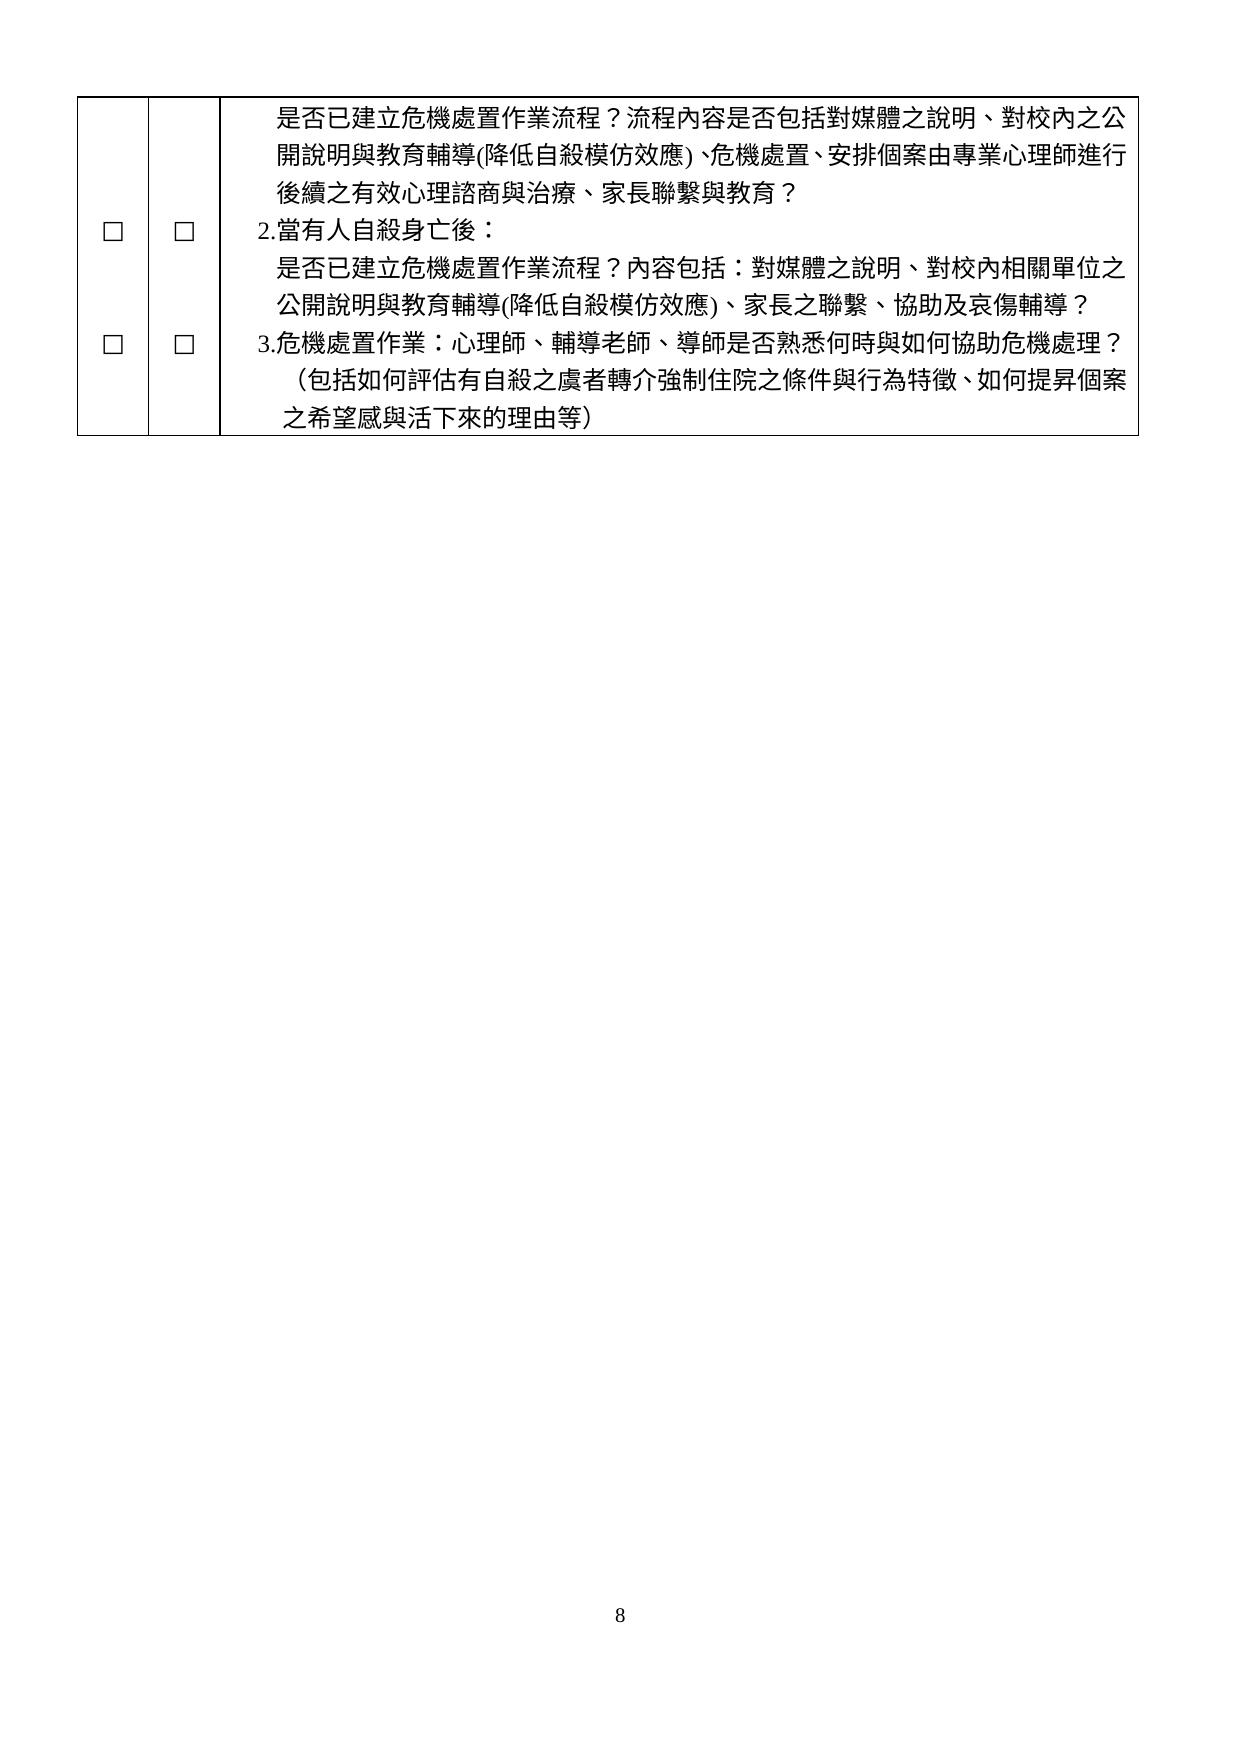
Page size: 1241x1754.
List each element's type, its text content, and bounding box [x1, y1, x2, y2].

table_cell 是否已建立危機處置作業流程？流程內容是否包括對媒體之說明、對校內之公開說明與教育輔導(降低自殺模仿效應)、危機處置、安排個案由專業心理師進行後續之有效心理諮商與治療、家長聯繫與教育？ 2.當有人自殺身亡後： 是否已建立危機處置作業流程？內容包括：對媒體之說明、對校內相關單位之公開說明與教育輔導(降低自殺模仿效應)、家長之聯繫、協助及哀傷輔導？ 3.危機處置作業：心理師、輔導老師、導師是否熟悉何時與如何協助危機處理？（包括如何評估有自殺之虞者轉介強制住院之條件與行為特徵、如何提昇個案之希望感與活下來的理由等） [221, 98, 1138, 435]
table_cell □ □ [149, 98, 219, 435]
table_cell □ □ [78, 98, 148, 435]
